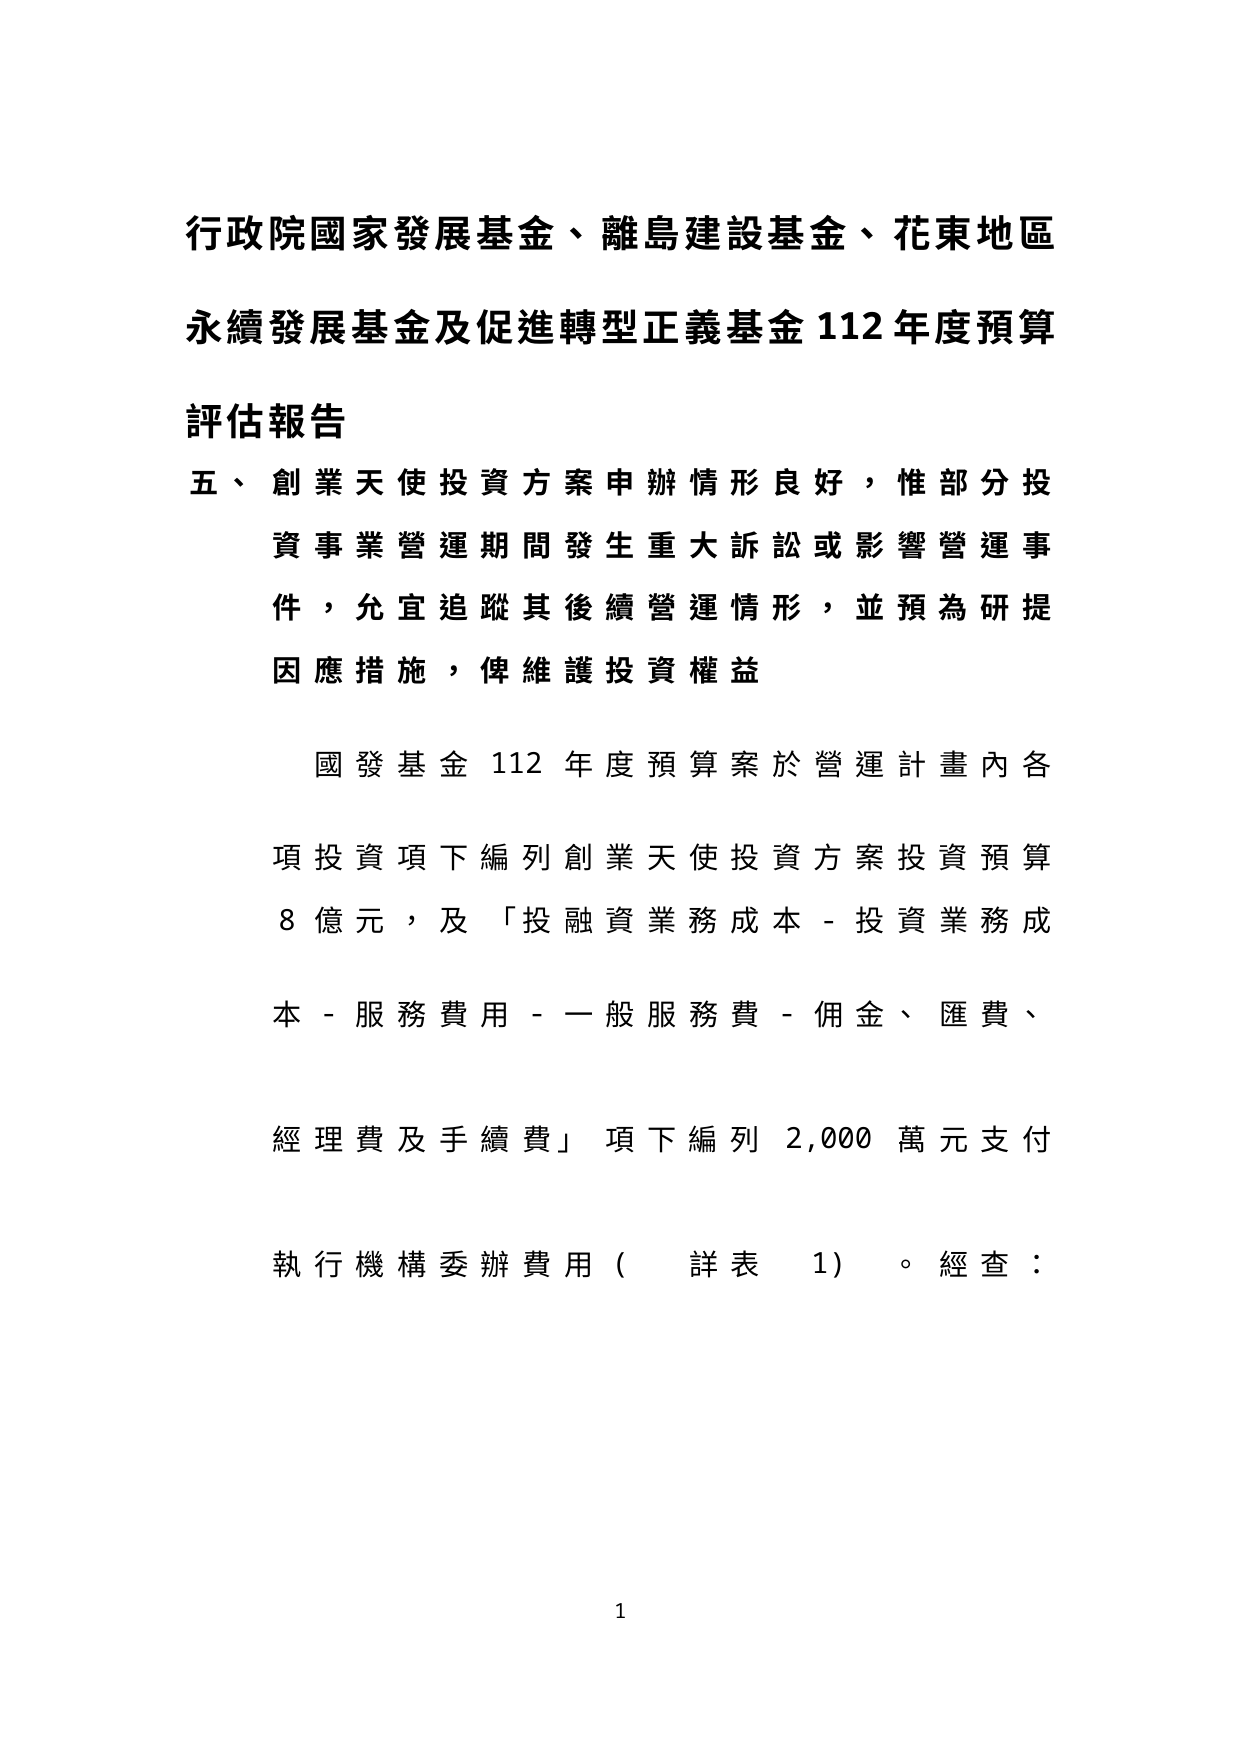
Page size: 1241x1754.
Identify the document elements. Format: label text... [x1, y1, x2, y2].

text 行政院國家發展基金、離島建設基金、花東地區永續發展基金及促進轉型正義基金112年度預算評估報告 [183, 189, 1058, 439]
text 國發基金112年度預算案於營運計畫內各項投資項下編列創業天使投資方案投資預算8億元，及「投融資業務成本-投資業務成本-服務費用-一般服務費-佣金、匯費、經理費及手續費」項下編列2,000萬元支付執行機構委辦費用(詳表1)。經查： [242, 689, 1058, 1314]
text 五、創業天使投資方案申辦情形良好，惟部分投資事業營運期間發生重大訴訟或影響營運事件，允宜追蹤其後續營運情形，並預為研提因應措施，俾維護投資權益 [183, 439, 1058, 689]
